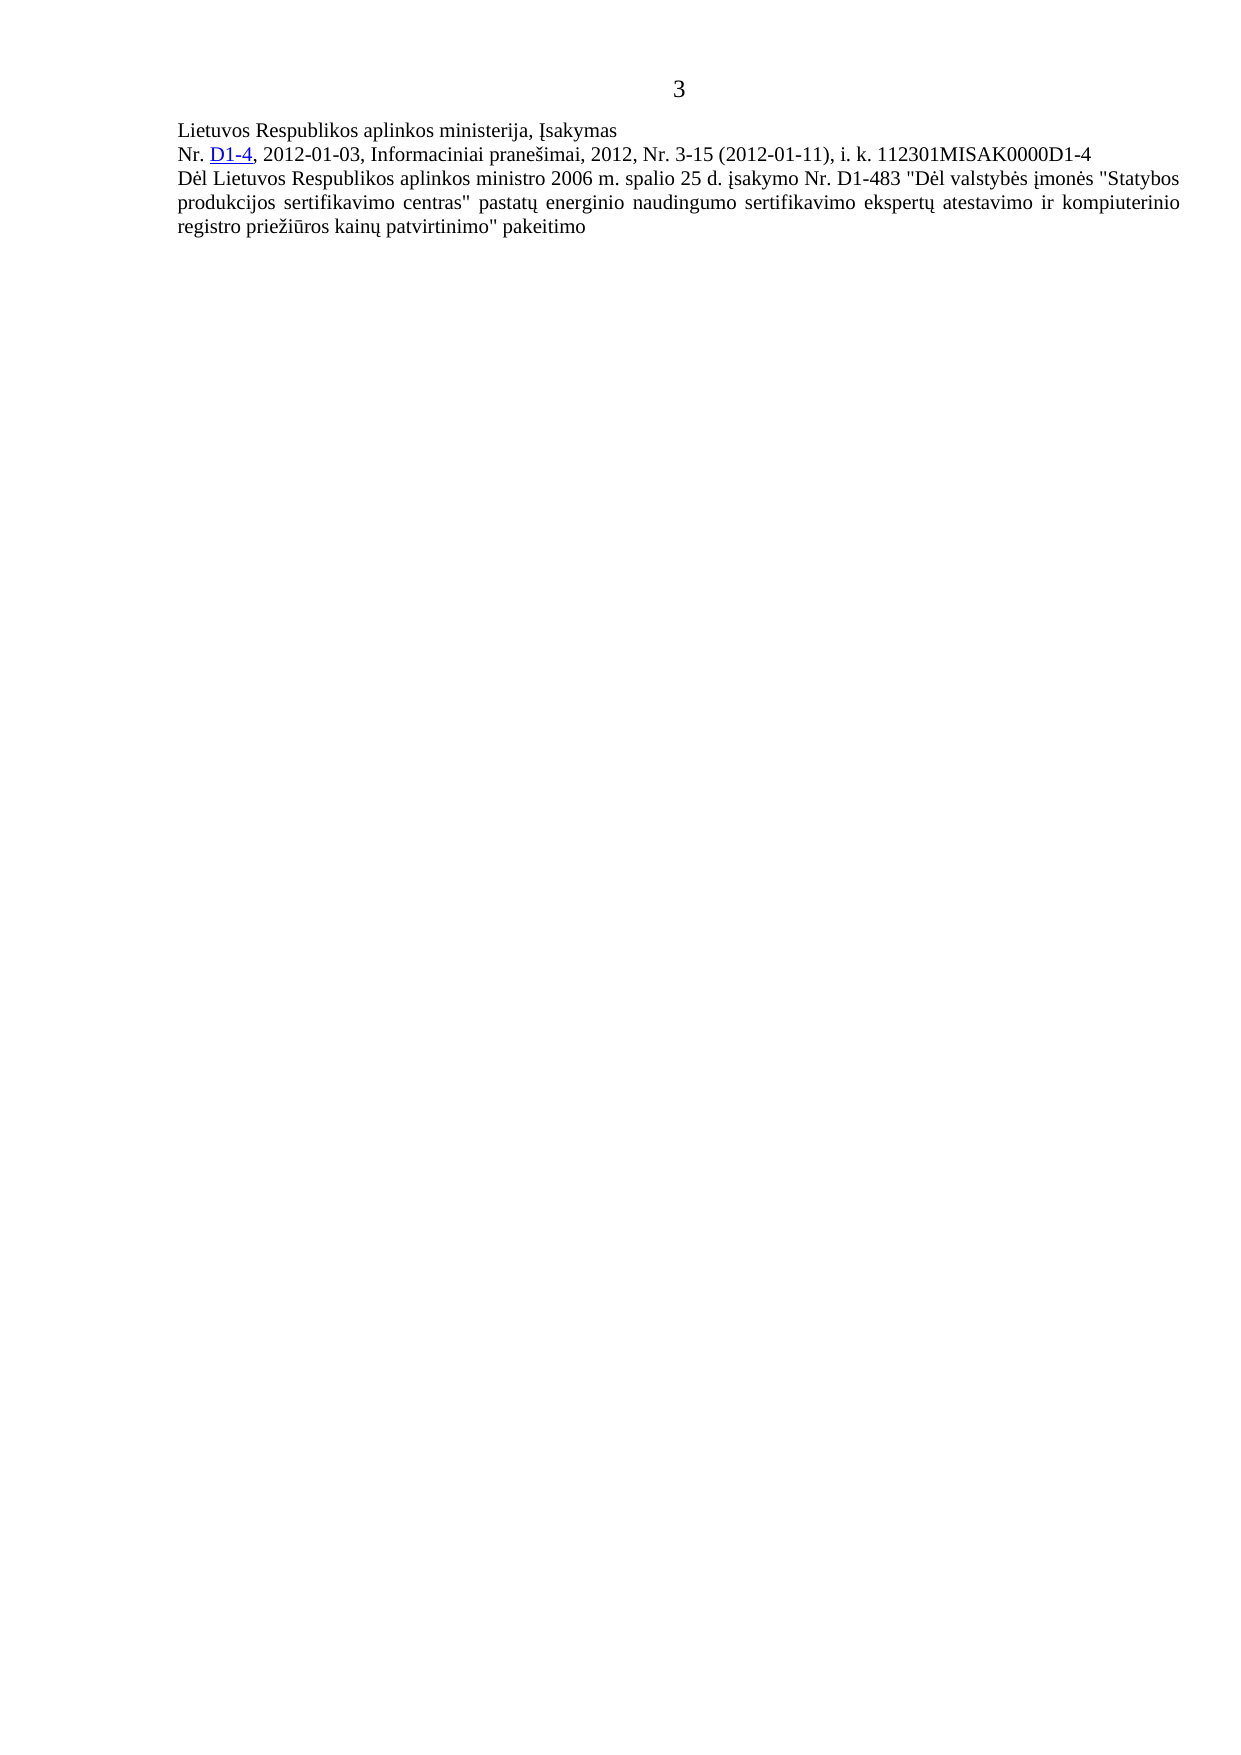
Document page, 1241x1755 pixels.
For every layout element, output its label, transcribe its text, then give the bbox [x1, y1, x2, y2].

text Dėl Lietuvos Respublikos aplinkos ministro 2006 m. spalio 25 d. įsakymo Nr. D1-483 "Dėl valstybės įmonės "Statybos produkcijos sertifikavimo centras" pastatų energinio naudingumo sertifikavimo ekspertų atestavimo ir kompiuterinio registro priežiūros kainų patvirtinimo" pakeitimo [177, 166, 1181, 238]
text Nr. D1-4, 2012-01-03, Informaciniai pranešimai, 2012, Nr. 3-15 (2012-01-11), i. k. 112301MISAK0000D1-4 [177, 142, 1181, 166]
text Lietuvos Respublikos aplinkos ministerija, Įsakymas [177, 118, 1181, 142]
